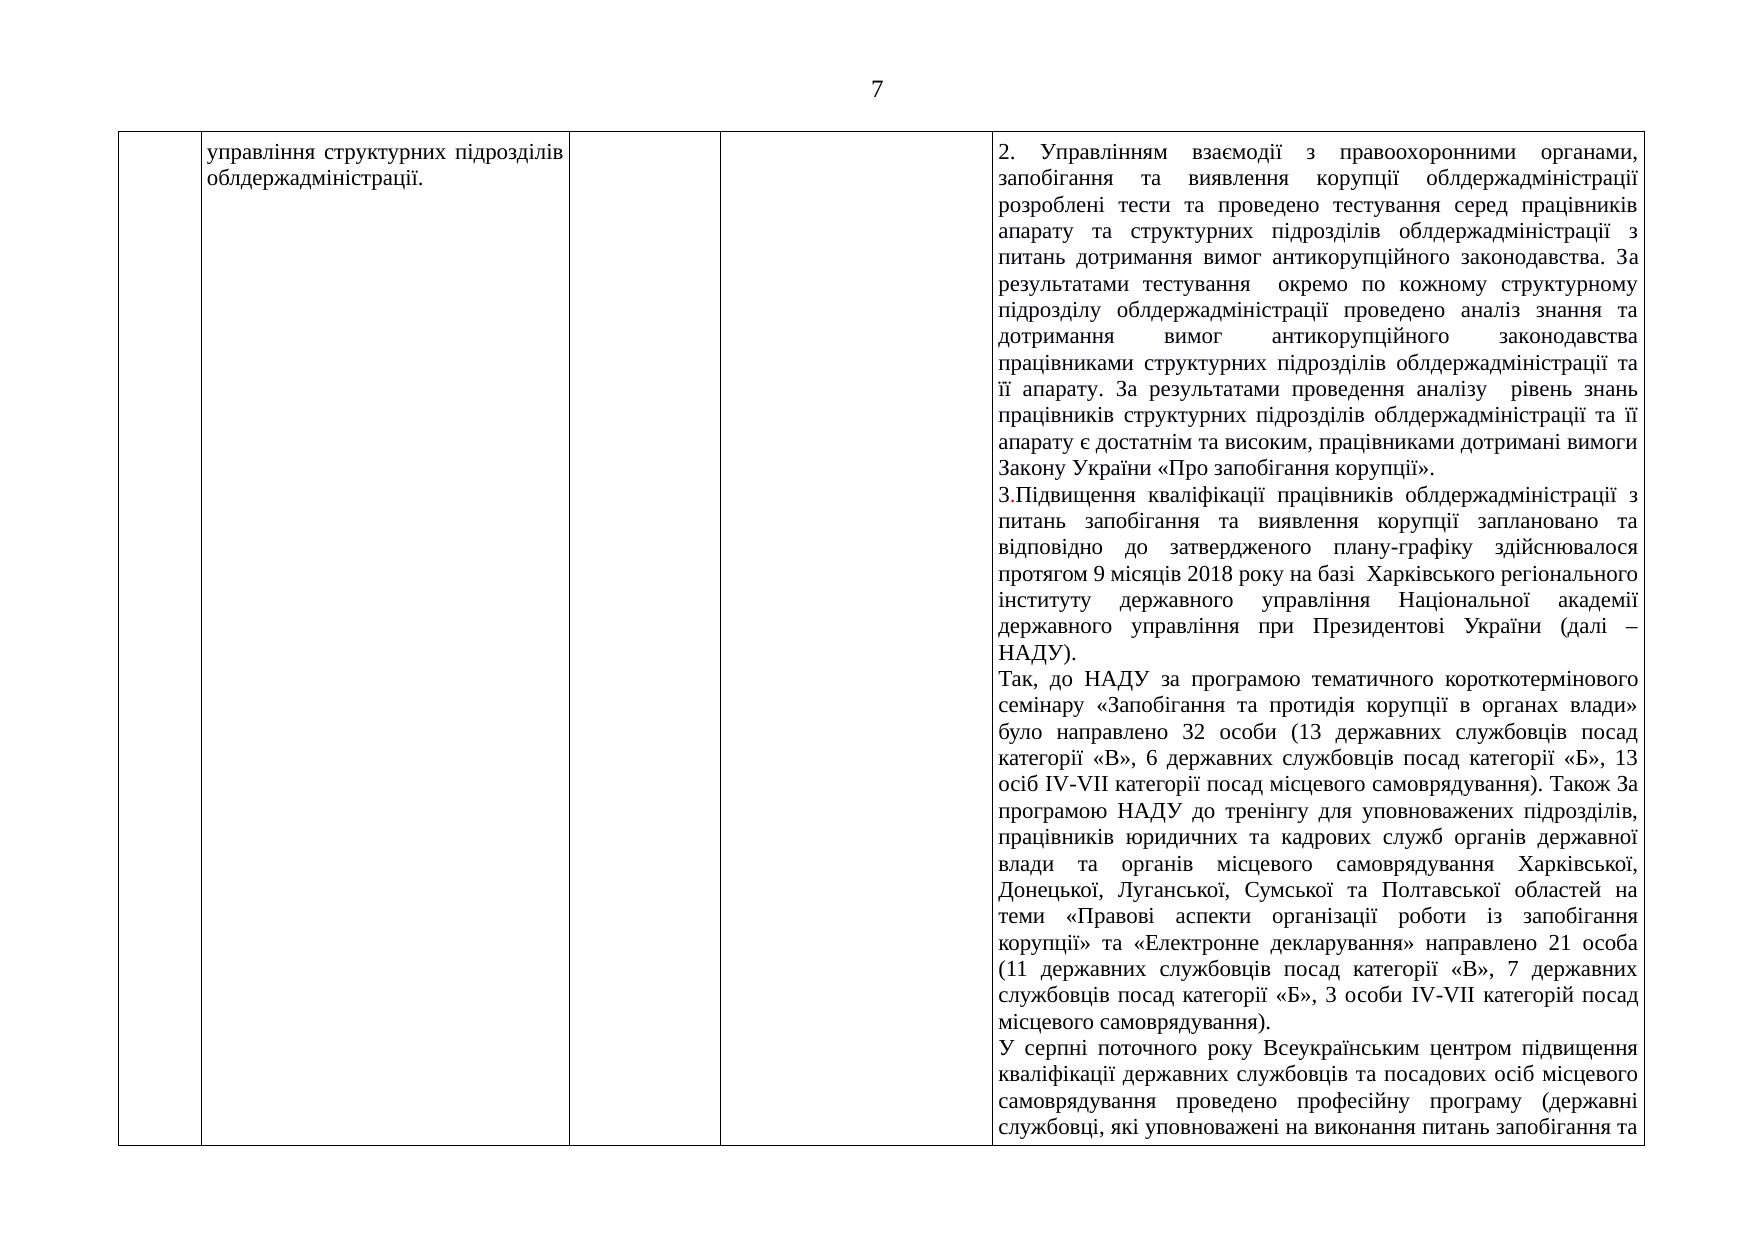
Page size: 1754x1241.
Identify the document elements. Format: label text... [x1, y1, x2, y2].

table_cell [570, 132, 720, 1145]
table_cell [1662, 131, 1676, 1145]
table_cell [721, 132, 992, 1145]
table_cell [1645, 131, 1662, 1145]
table_cell управління структурних підрозділів облдержадміністрації. [202, 132, 569, 1145]
table_cell [119, 132, 201, 1145]
table_cell 2. Управлінням взаємодії з правоохоронними органами, запобігання та виявлення корупції облдержадміністрації розроблені тести та проведено тестування серед працівників апарату та структурних підрозділів облдержадміністрації з питань дотримання вимог антикорупційного законодавства. За результатами тестування окремо по кожному структурному підрозділу облдержадміністрації проведено аналіз знання та дотримання вимог антикорупційного законодавства працівниками структурних підрозділів облдержадміністрації та її апарату. За результатами проведення аналізу рівень знань працівників структурних підрозділів облдержадміністрації та її апарату є достатнім та високим, працівниками дотримані вимоги Закону України «Про запобігання корупції». 3.Підвищення кваліфікації працівників облдержадміністрації з питань запобігання та виявлення корупції заплановано та відповідно до затвердженого плану-графіку здійснювалося протягом 9 місяців 2018 року на базі Харківського регіонального інституту державного управління Національної академії державного управління при Президентові України (далі – НАДУ). Так, до НАДУ за програмою тематичного короткотермінового семінару «Запобігання та протидія корупції в органах влади» було направлено 32 особи (13 державних службовців посад категорії «В», 6 державних службовців посад категорії «Б», 13 осіб IV-VII категорії посад місцевого самоврядування). Також За програмою НАДУ до тренінгу для уповноважених підрозділів, працівників юридичних та кадрових служб органів державної влади та органів місцевого самоврядування Харківської, Донецької, Луганської, Сумської та Полтавської областей на теми «Правові аспекти організації роботи із запобігання корупції» та «Електронне декларування» направлено 21 особа (11 державних службовців посад категорії «В», 7 державних службовців посад категорії «Б», 3 особи IV-VII категорій посад місцевого самоврядування). У серпні поточного року Всеукраїнським центром підвищення кваліфікації державних службовців та посадових осіб місцевого самоврядування проведено професійну програму (державні службовці, які уповноважені на виконання питань запобігання та [993, 132, 1644, 1145]
